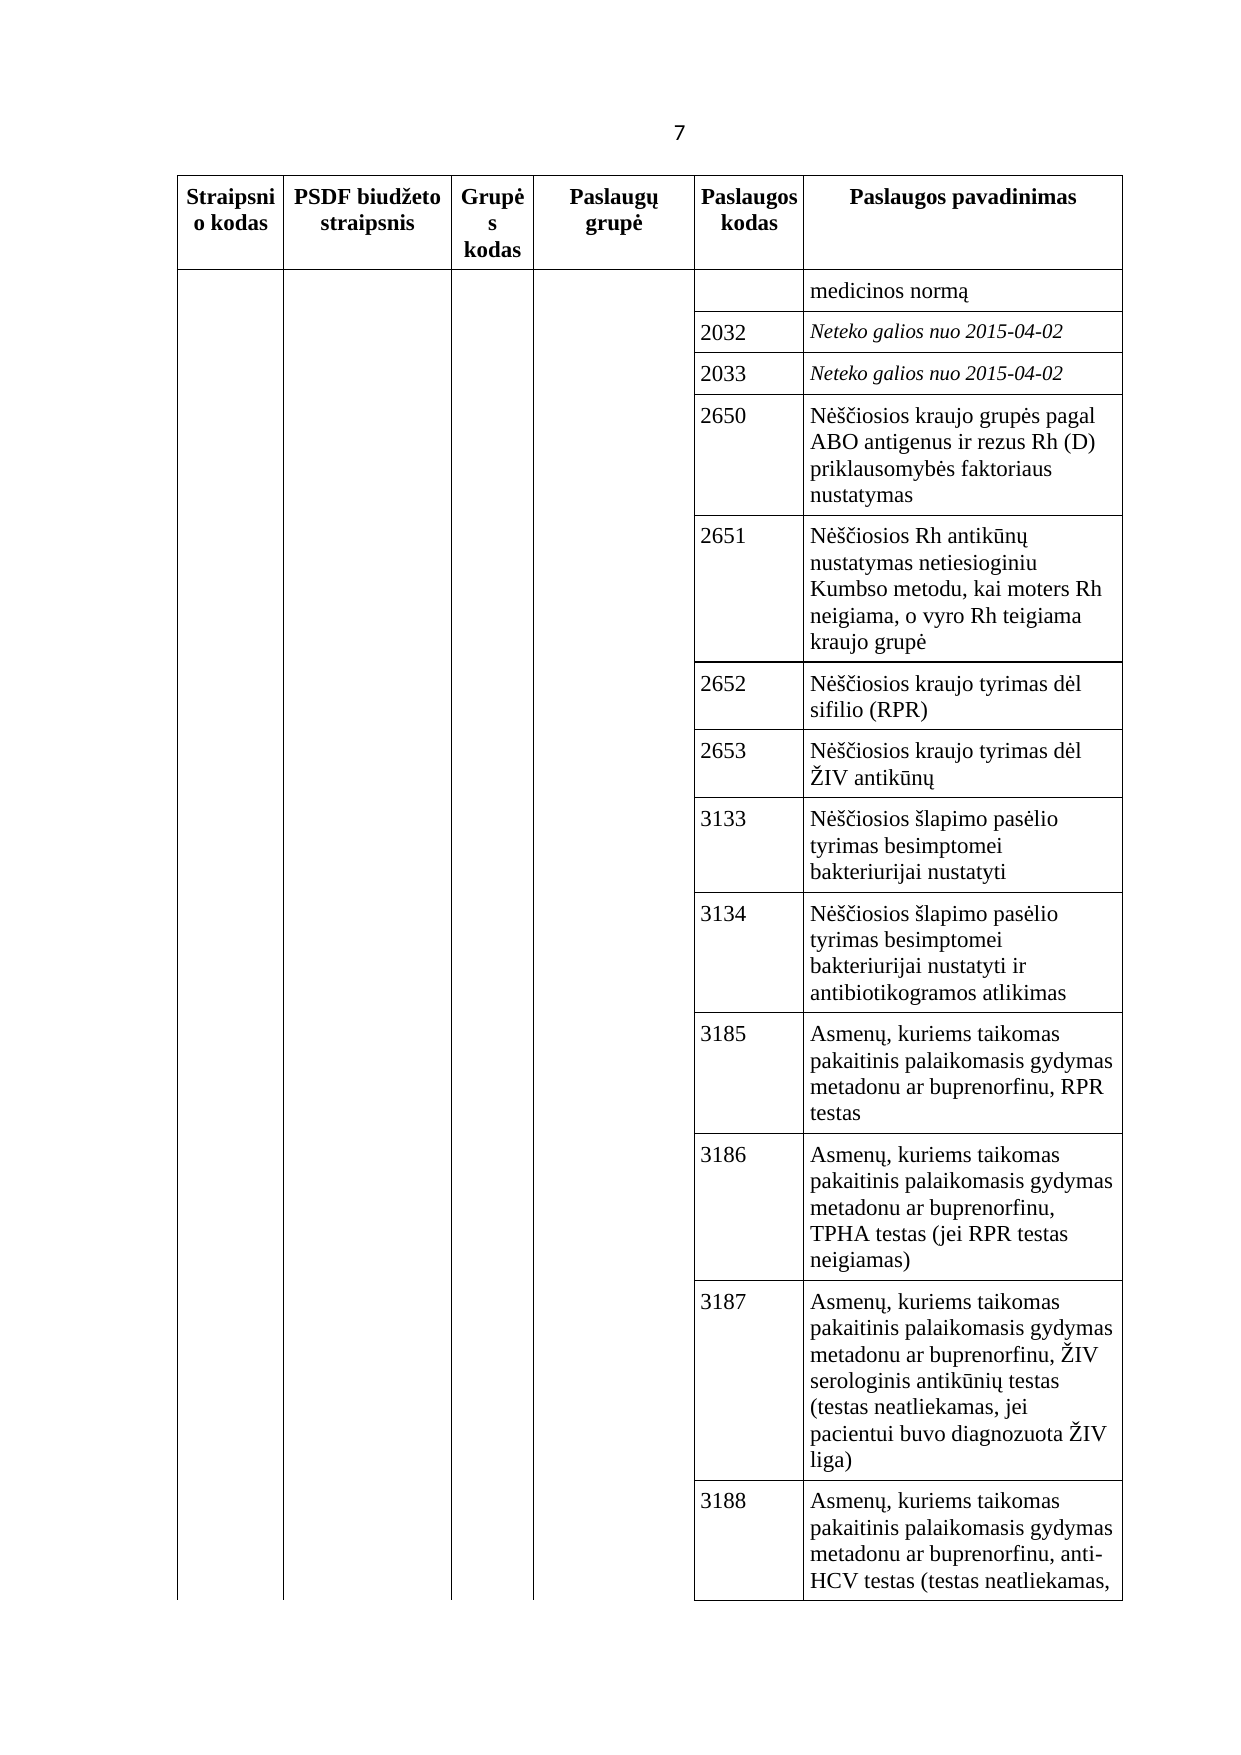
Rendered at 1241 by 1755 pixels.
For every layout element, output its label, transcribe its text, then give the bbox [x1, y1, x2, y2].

table_cell 2653 [695, 730, 803, 797]
table_cell Nėščiosios kraujo grupės pagal ABO antigenus ir rezus Rh (D) priklausomybės faktoriaus nustatymas [804, 395, 1122, 514]
table_cell [284, 729, 451, 797]
table_cell 2650 [695, 395, 803, 514]
table_cell [452, 1012, 533, 1133]
table_header Paslaugos kodas [695, 176, 803, 269]
table_cell [284, 661, 451, 729]
table_cell 2651 [695, 516, 803, 661]
table_cell Asmenų, kuriems taikomas pakaitinis palaikomasis gydymas metadonu ar buprenorfinu, TPHA testas (jei RPR testas neigiamas) [804, 1134, 1122, 1280]
table_cell 2032 [695, 312, 803, 352]
table_cell [452, 270, 533, 311]
table_cell [284, 1133, 451, 1280]
table_cell [534, 352, 694, 394]
table_cell [534, 1133, 694, 1280]
table_cell [452, 394, 533, 514]
table_cell [178, 352, 283, 394]
table_cell [178, 515, 283, 661]
table_cell [284, 311, 451, 352]
table_cell Nėščiosios šlapimo pasėlio tyrimas besimptomei bakteriurijai nustatyti ir antibiotikogramos atlikimas [804, 893, 1122, 1012]
table_cell [178, 394, 283, 514]
table_cell [284, 1480, 451, 1600]
table_cell [452, 892, 533, 1012]
table_cell [534, 661, 694, 729]
table_header Straipsnio kodas [178, 176, 283, 269]
table_cell [452, 1280, 533, 1479]
table_cell Asmenų, kuriems taikomas pakaitinis palaikomasis gydymas metadonu ar buprenorfinu, anti-HCV testas (testas neatliekamas, [804, 1481, 1122, 1600]
table_cell [178, 1133, 283, 1280]
table_cell Nėščiosios kraujo tyrimas dėl ŽIV antikūnų [804, 730, 1122, 797]
table_cell [534, 515, 694, 661]
table_cell [284, 515, 451, 661]
table_cell [695, 270, 803, 311]
table_header PSDF biudžeto straipsnis [284, 176, 451, 269]
table_cell [534, 1280, 694, 1479]
table_header Paslaugos pavadinimas [804, 176, 1122, 269]
table_cell [178, 311, 283, 352]
table_cell [284, 352, 451, 394]
table_cell Nėščiosios kraujo tyrimas dėl sifilio (RPR) [804, 663, 1122, 729]
table_cell [178, 797, 283, 892]
table_cell [284, 892, 451, 1012]
table_cell [452, 661, 533, 729]
table_cell [178, 729, 283, 797]
table_cell medicinos normą [804, 270, 1122, 311]
table_cell [534, 1012, 694, 1133]
table_header Paslaugų grupė [534, 176, 694, 269]
table_cell [534, 394, 694, 514]
table_cell Asmenų, kuriems taikomas pakaitinis palaikomasis gydymas metadonu ar buprenorfinu, ŽIV serologinis antikūnių testas (testas neatliekamas, jei pacientui buvo diagnozuota ŽIV liga) [804, 1281, 1122, 1479]
table_cell [452, 352, 533, 394]
table_cell [452, 311, 533, 352]
table_cell [534, 1480, 694, 1600]
table_cell 3134 [695, 893, 803, 1012]
table_cell 3187 [695, 1281, 803, 1479]
table_cell [534, 729, 694, 797]
table_cell [178, 661, 283, 729]
table_cell [178, 892, 283, 1012]
table_cell [452, 797, 533, 892]
table_cell [534, 311, 694, 352]
table_header Grupės kodas [452, 176, 533, 269]
table_cell [284, 1012, 451, 1133]
table_cell Nėščiosios Rh antikūnų nustatymas netiesioginiu Kumbso metodu, kai moters Rh neigiama, o vyro Rh teigiama kraujo grupė [804, 516, 1122, 661]
table_cell [178, 1480, 283, 1600]
table_cell [284, 1280, 451, 1479]
table_cell Asmenų, kuriems taikomas pakaitinis palaikomasis gydymas metadonu ar buprenorfinu, RPR testas [804, 1013, 1122, 1133]
table_cell [452, 729, 533, 797]
table_cell 3186 [695, 1134, 803, 1280]
table_cell [284, 394, 451, 514]
table_cell Neteko galios nuo 2015-04-02 [804, 353, 1122, 394]
table_cell [178, 1280, 283, 1479]
table_cell [534, 797, 694, 892]
table_cell [452, 1480, 533, 1600]
table_cell [534, 270, 694, 311]
table_cell 2033 [695, 353, 803, 394]
table_cell 3185 [695, 1013, 803, 1133]
table_cell [452, 515, 533, 661]
table_cell 3133 [695, 798, 803, 892]
table_cell [534, 892, 694, 1012]
table_cell [284, 797, 451, 892]
table_cell [452, 1133, 533, 1280]
table_cell [284, 270, 451, 311]
table_cell [178, 270, 283, 311]
table_cell Neteko galios nuo 2015-04-02 [804, 312, 1122, 352]
table_cell [178, 1012, 283, 1133]
table_cell 3188 [695, 1481, 803, 1600]
table_cell Nėščiosios šlapimo pasėlio tyrimas besimptomei bakteriurijai nustatyti [804, 798, 1122, 892]
table_cell 2652 [695, 663, 803, 729]
